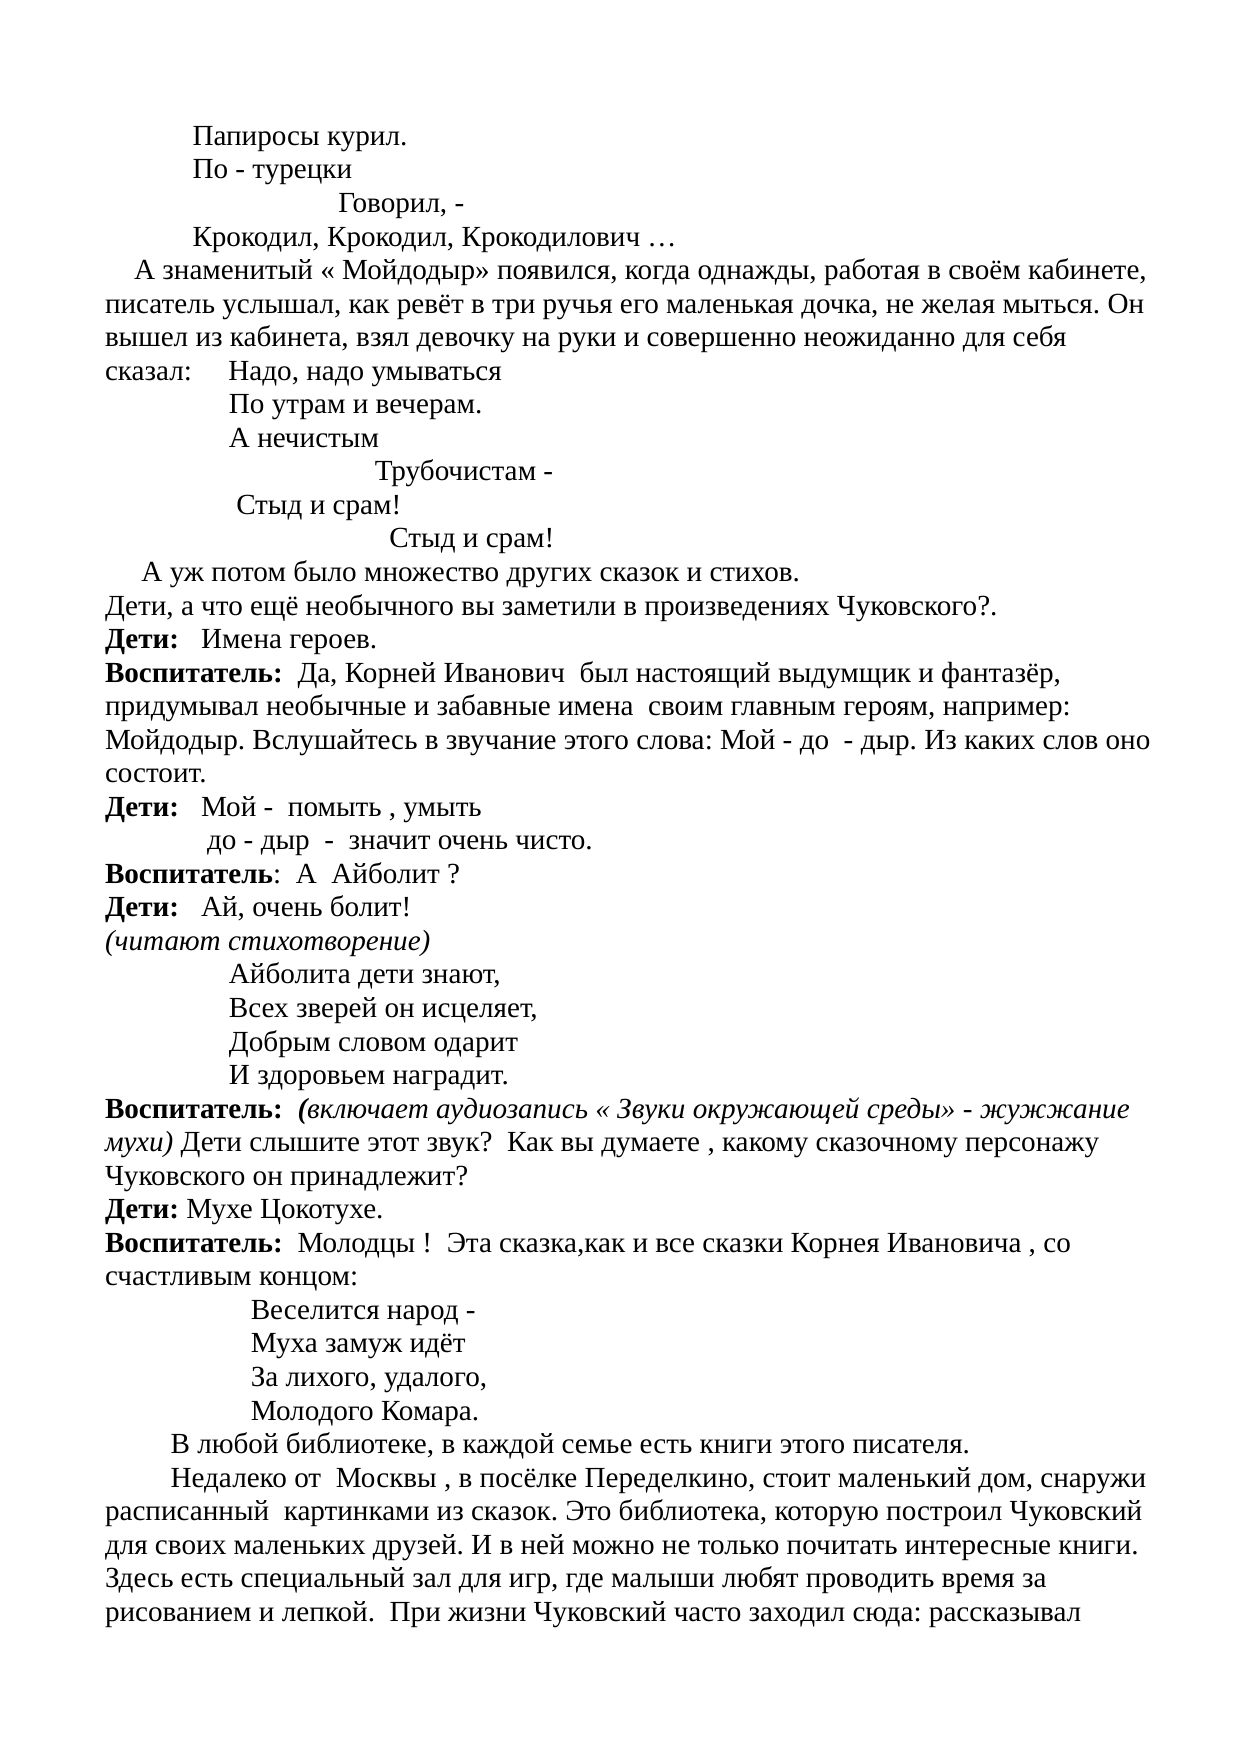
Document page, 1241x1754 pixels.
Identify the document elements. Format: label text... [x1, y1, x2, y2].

text Стыд и срам! [105, 521, 1155, 554]
text (читают стихотворение) [105, 923, 1155, 957]
text И здоровьем наградит. [105, 1057, 1155, 1091]
text Воспитатель: Да, Корней Иванович был настоящий выдумщик и фантазёр, придумывал необычные и забавные имена своим главным героям, например: [105, 655, 1155, 722]
text Трубочистам - [105, 453, 1155, 487]
text Воспитатель: (включает аудиозапись « Звуки окружающей среды» - жужжание мухи) Дети слышите этот звук? Как вы думаете , какому сказочному персонажу Чуковского он принадлежит? [105, 1091, 1155, 1191]
text Здесь есть специальный зал для игр, где малыши любят проводить время за рисованием и лепкой. При жизни Чуковский часто заходил сюда: рассказывал [105, 1560, 1155, 1627]
text Всех зверей он исцеляет, [105, 990, 1155, 1024]
text Веселится народ - [105, 1292, 1155, 1326]
text Воспитатель: А Айболит ? [105, 856, 1155, 889]
text Воспитатель: Молодцы ! Эта сказка,как и все сказки Корнея Ивановича , со счастливым концом: [105, 1225, 1155, 1292]
text Папиросы курил. [105, 118, 1155, 152]
text Дети: Мухе Цокотухе. [105, 1191, 1155, 1225]
text По - турецки [105, 152, 1155, 185]
text По утрам и вечерам. [105, 386, 1155, 420]
text Дети: Ай, очень болит! [105, 889, 1155, 923]
text Крокодил, Крокодил, Крокодилович … [105, 219, 1155, 252]
text Молодого Комара. [105, 1393, 1155, 1426]
text А уж потом было множество других сказок и стихов. [105, 554, 1155, 588]
text Добрым словом одарит [105, 1024, 1155, 1057]
text до - дыр - значит очень чисто. [105, 822, 1155, 856]
text За лихого, удалого, [105, 1359, 1155, 1393]
text Муха замуж идёт [105, 1326, 1155, 1359]
text Недалеко от Москвы , в посёлке Переделкино, стоит маленький дом, снаружи расписанный картинками из сказок. Это библиотека, которую построил Чуковский для своих маленьких друзей. И в ней можно не только почитать интересные книги. [105, 1460, 1155, 1560]
text Дети: Мой - помыть , умыть [105, 789, 1155, 822]
text Айболита дети знают, [105, 957, 1155, 990]
text В любой библиотеке, в каждой семье есть книги этого писателя. [105, 1426, 1155, 1460]
text Дети: Имена героев. [105, 621, 1155, 655]
text А нечистым [105, 420, 1155, 453]
text Мойдодыр. Вслушайтесь в звучание этого слова: Мой - до - дыр. Из каких слов оно состоит. [105, 722, 1155, 789]
text Стыд и срам! [105, 487, 1155, 521]
text А знаменитый « Мойдодыр» появился, когда однажды, работая в своём кабинете, писатель услышал, как ревёт в три ручья его маленькая дочка, не желая мыться. Он вышел из кабинета, взял девочку на руки и совершенно неожиданно для себя сказал: Надо, надо умываться [105, 252, 1155, 386]
text Говорил, - [105, 185, 1155, 219]
text Дети, а что ещё необычного вы заметили в произведениях Чуковского?. [105, 588, 1155, 621]
